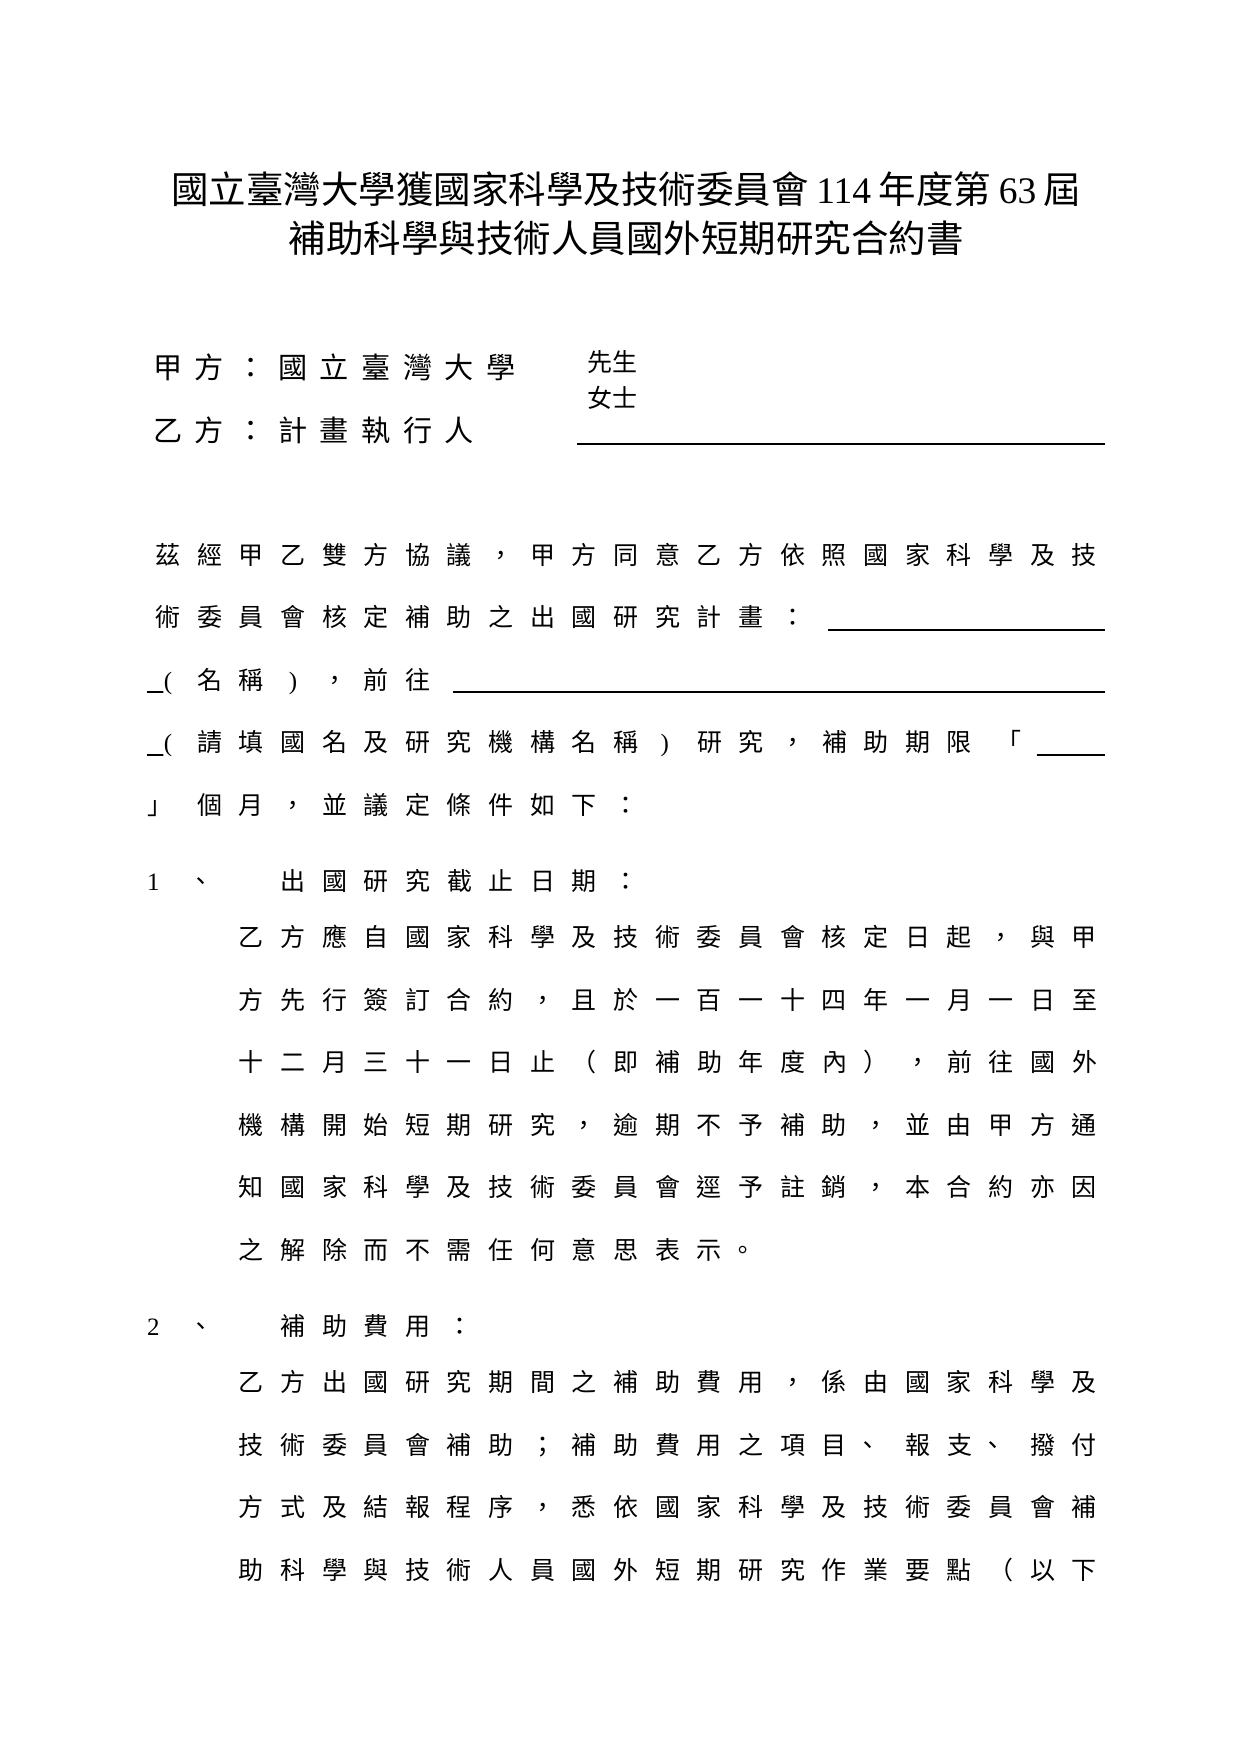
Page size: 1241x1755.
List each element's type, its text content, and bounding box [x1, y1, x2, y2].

text 先生 [587, 342, 668, 379]
list 出國研究截止日期： [147, 828, 1105, 890]
text 茲經甲乙雙方協議，甲方同意乙方依照國家科學及技術委員會核定補助之出國研究計畫： (名稱)，前往 (請填國名及研究機構名稱) 研究，補助期限「 」個月，並議定條件如下： [147, 512, 1105, 824]
text 甲方：國立臺灣大學 [147, 324, 1105, 441]
text 乙方：計畫執行人 [147, 387, 1105, 449]
text 補助科學與技術人員國外短期研究合約書 [147, 214, 1105, 262]
text 女士 [587, 379, 668, 415]
text 國立臺灣大學獲國家科學及技術委員會114年度第63屆 [147, 159, 1105, 214]
list 補助費用： [147, 1273, 1105, 1335]
text 乙方出國研究期間之補助費用，係由國家科學及技術委員會補助；補助費用之項目、報支、撥付方式及結報程序，悉依國家科學及技術委員會補助科學與技術人員國外短期研究作業要點（以下 [197, 1339, 1105, 1589]
text 乙方應自國家科學及技術委員會核定日起，與甲方先行簽訂合約，且於一百一十四年一月一日至十二月三十一日止（即補助年度內），前往國外機構開始短期研究，逾期不予補助，並由甲方通知國家科學及技術委員會逕予註銷，本合約亦因之解除而不需任何意思表示。 [197, 894, 1105, 1269]
